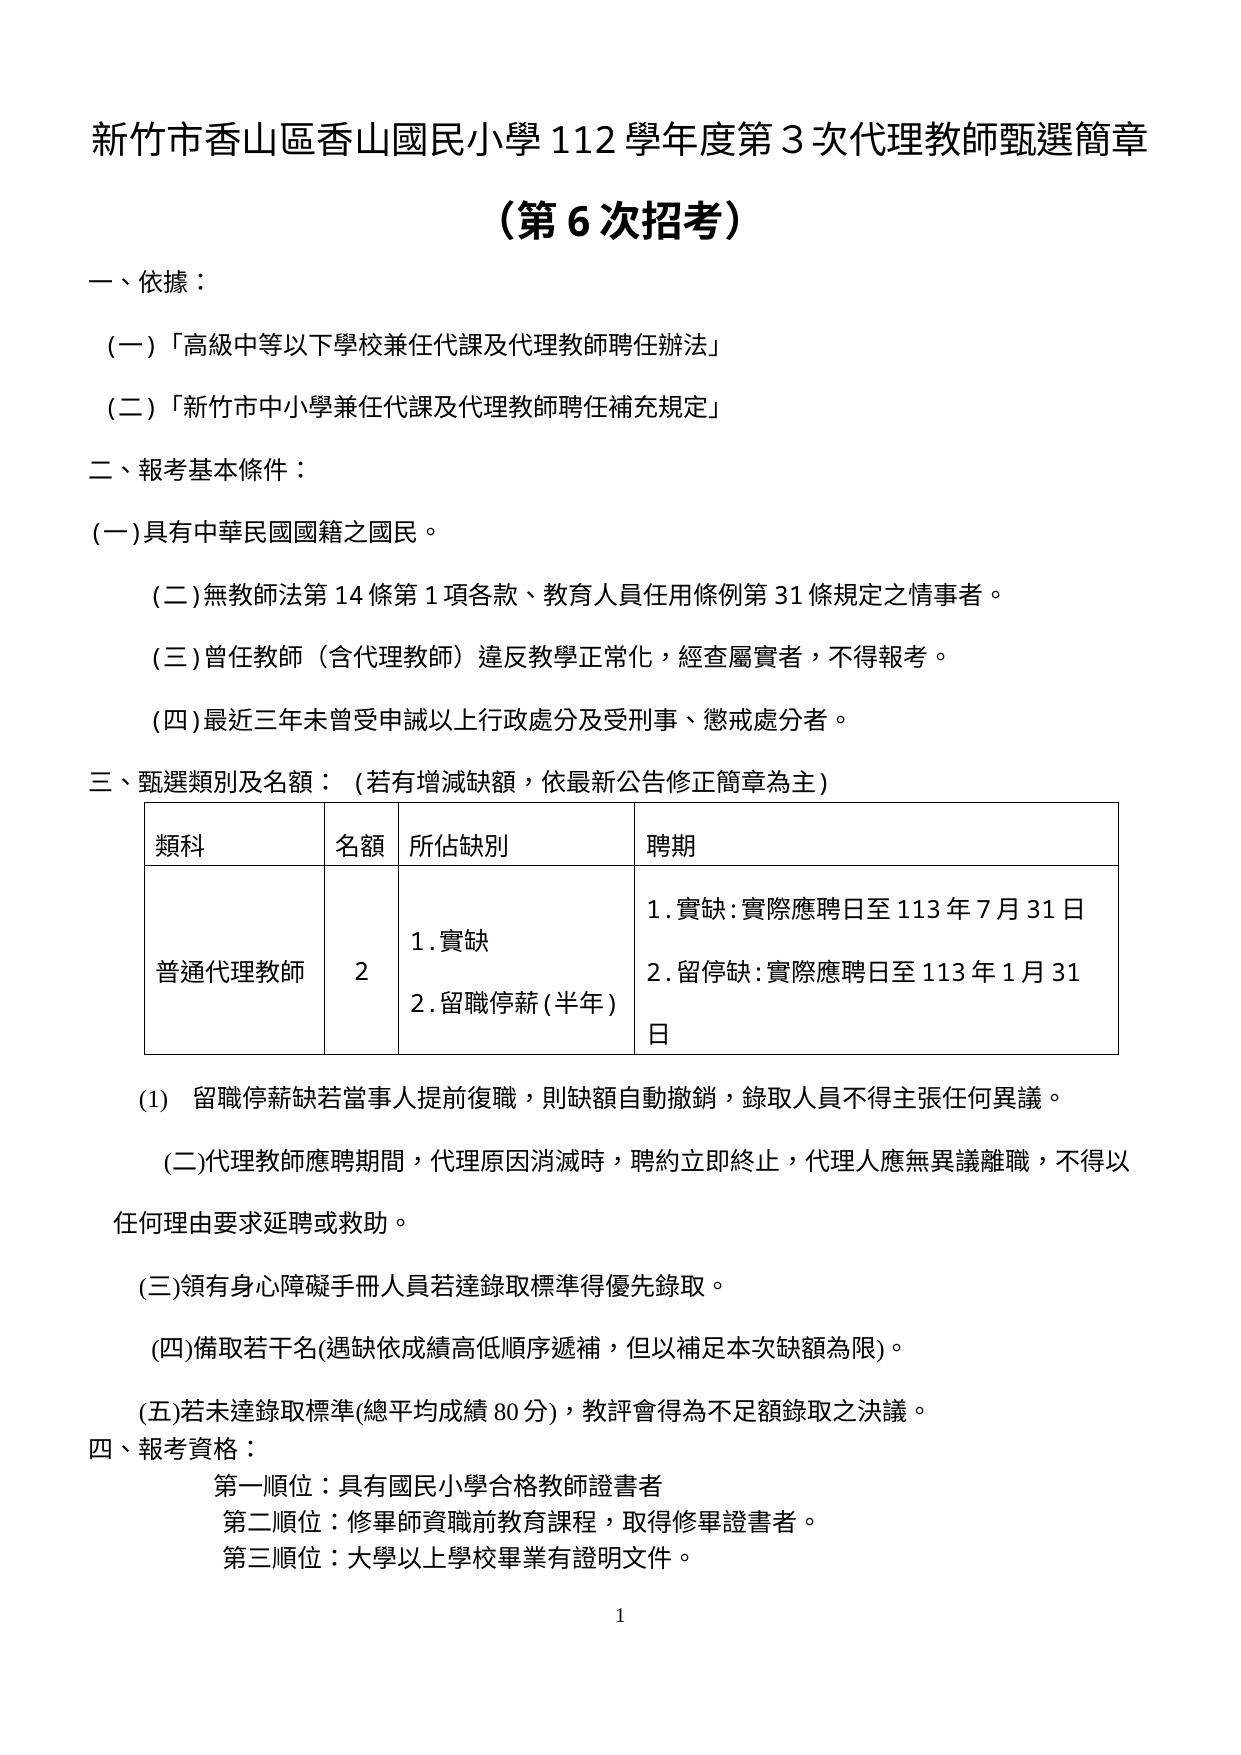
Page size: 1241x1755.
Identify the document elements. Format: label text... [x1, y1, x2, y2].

text （第6次招考） [89, 177, 1152, 239]
text (一)「高級中等以下學校兼任代課及代理教師聘任辦法」 [89, 302, 1152, 364]
text (四)備取若干名(遇缺依成績高低順序遞補，但以補足本次缺額為限)。 [89, 1305, 1152, 1367]
list 留職停薪缺若當事人提前復職，則缺額自動撤銷，錄取人員不得主張任何異議。 [139, 1055, 1152, 1117]
text 第二順位：修畢師資職前教育課程，取得修畢證書者。 [162, 1502, 1152, 1539]
table_cell 1.實缺:實際應聘日至113年7月31日 2.留停缺:實際應聘日至113年1月31日 [635, 866, 1118, 1054]
text 新竹市香山區香山國民小學112學年度第３次代理教師甄選簡章 [89, 96, 1152, 158]
table_cell 2 [325, 866, 398, 1054]
table_header 聘期 [635, 803, 1118, 865]
text (一)具有中華民國國籍之國民。 [89, 489, 1152, 552]
text (二)無教師法第14條第1項各款、教育人員任用條例第31條規定之情事者。 [89, 552, 1152, 614]
text 第三順位：大學以上學校畢業有證明文件。 [162, 1539, 1152, 1575]
text 第一順位：具有國民小學合格教師證書者 [89, 1466, 1152, 1502]
table_cell 普通代理教師 [145, 866, 324, 1054]
text (三)領有身心障礙手冊人員若達錄取標準得優先錄取。 [89, 1242, 1152, 1305]
text (二)代理教師應聘期間，代理原因消滅時，聘約立即終止，代理人應無異議離職，不得以任何理由要求延聘或救助。 [114, 1117, 1152, 1242]
table_header 所佔缺別 [399, 803, 634, 865]
table_header 名額 [325, 803, 398, 865]
text 四、報考資格： [89, 1430, 1152, 1466]
table_cell 1.實缺 2.留職停薪(半年) [399, 866, 634, 1054]
text (二)「新竹市中小學兼任代課及代理教師聘任補充規定」 [89, 364, 1152, 427]
text (三)曾任教師（含代理教師）違反教學正常化，經查屬實者，不得報考。 [89, 614, 1152, 677]
text 一、依據： [89, 239, 1152, 302]
text 三、甄選類別及名額： (若有增減缺額，依最新公告修正簡章為主) [89, 739, 1152, 802]
text (五)若未達錄取標準(總平均成績80分)，教評會得為不足額錄取之決議。 [139, 1367, 1152, 1430]
text 二、報考基本條件： [89, 427, 1152, 489]
text (四)最近三年未曾受申誡以上行政處分及受刑事、懲戒處分者。 [89, 677, 1152, 739]
table_header 類科 [145, 803, 324, 865]
